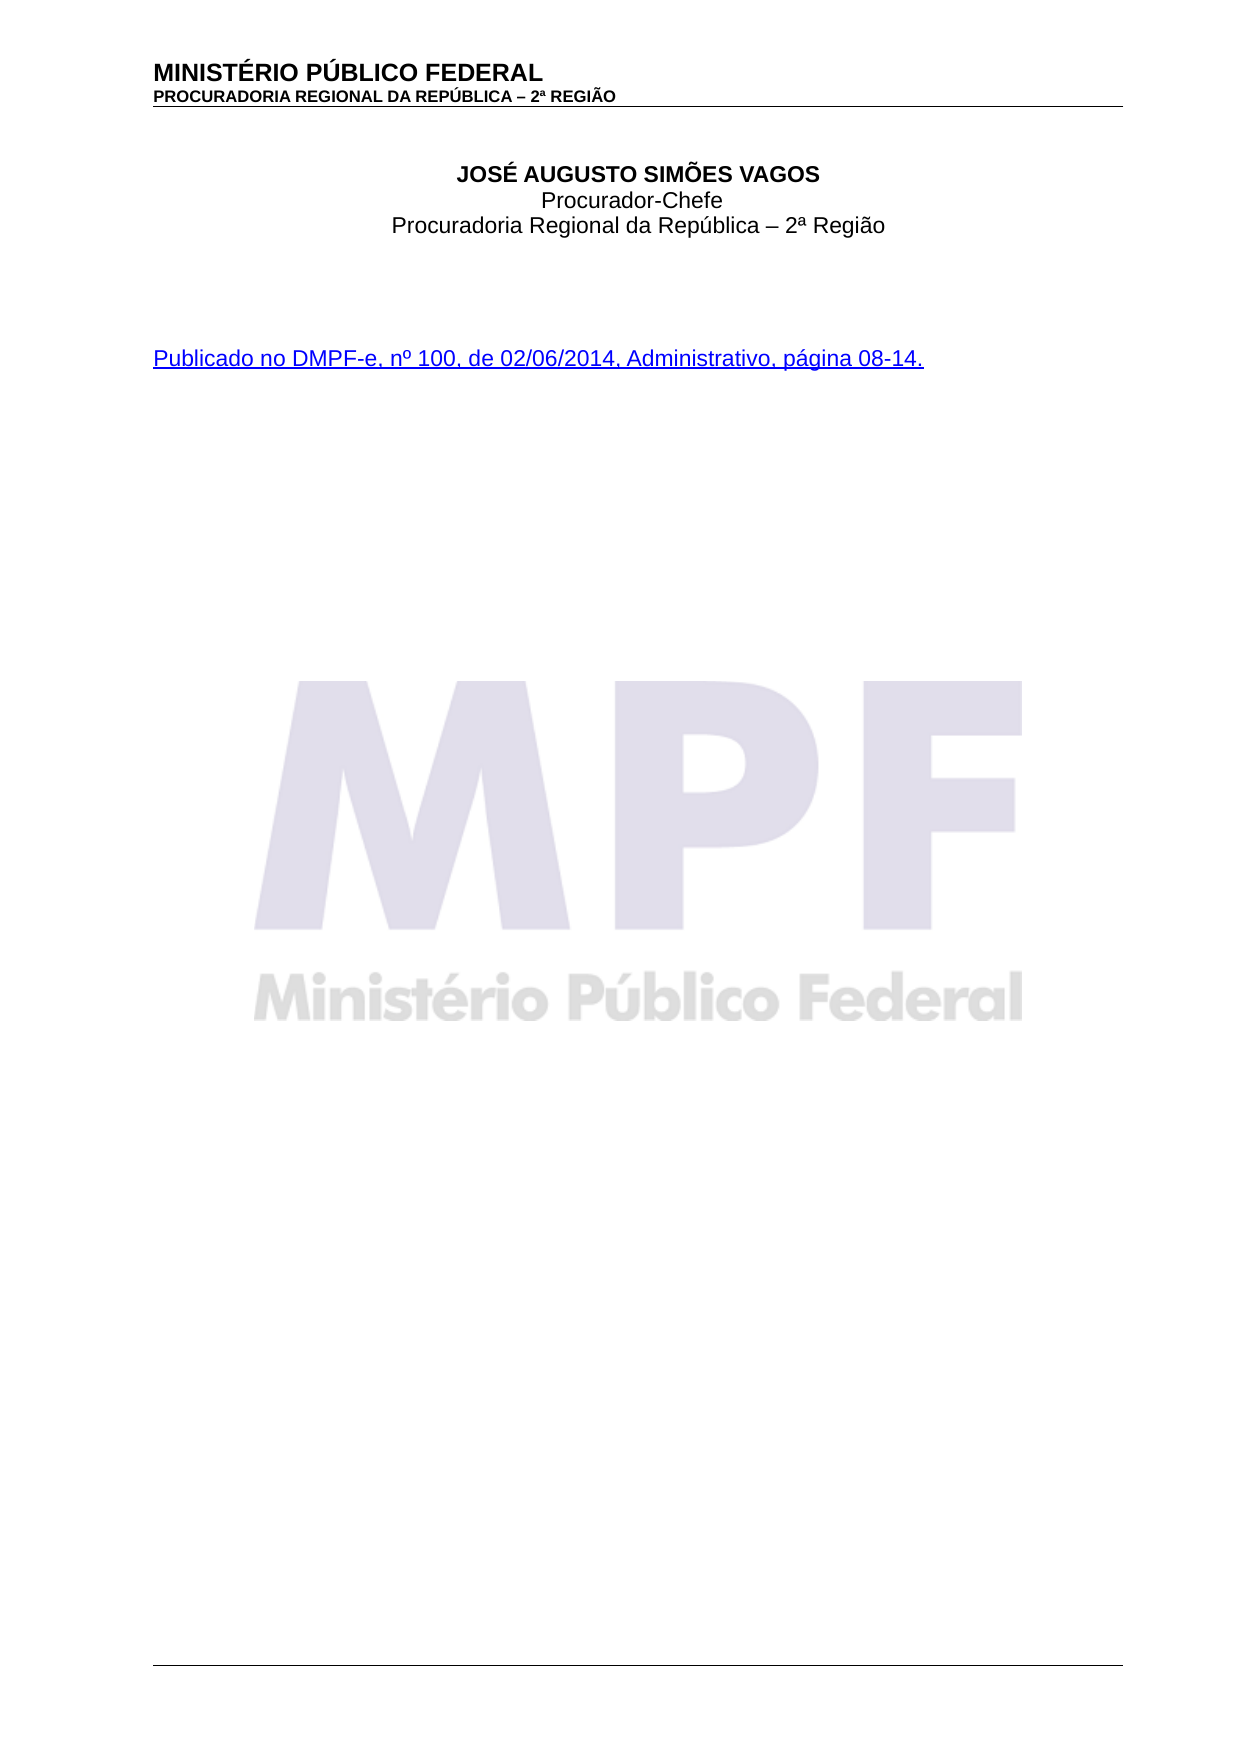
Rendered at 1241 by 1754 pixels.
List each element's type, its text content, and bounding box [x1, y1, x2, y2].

text Publicado no DMPF-e, nº 100, de 02/06/2014, Administrativo, página 08-14. [153, 345, 1123, 371]
picture [254, 681, 1022, 1021]
text Procuradoria Regional da República – 2ª Região [153, 213, 1123, 239]
text Procurador-Chefe [153, 187, 1123, 213]
text JOSÉ AUGUSTO SIMÕES VAGOS [153, 162, 1123, 187]
